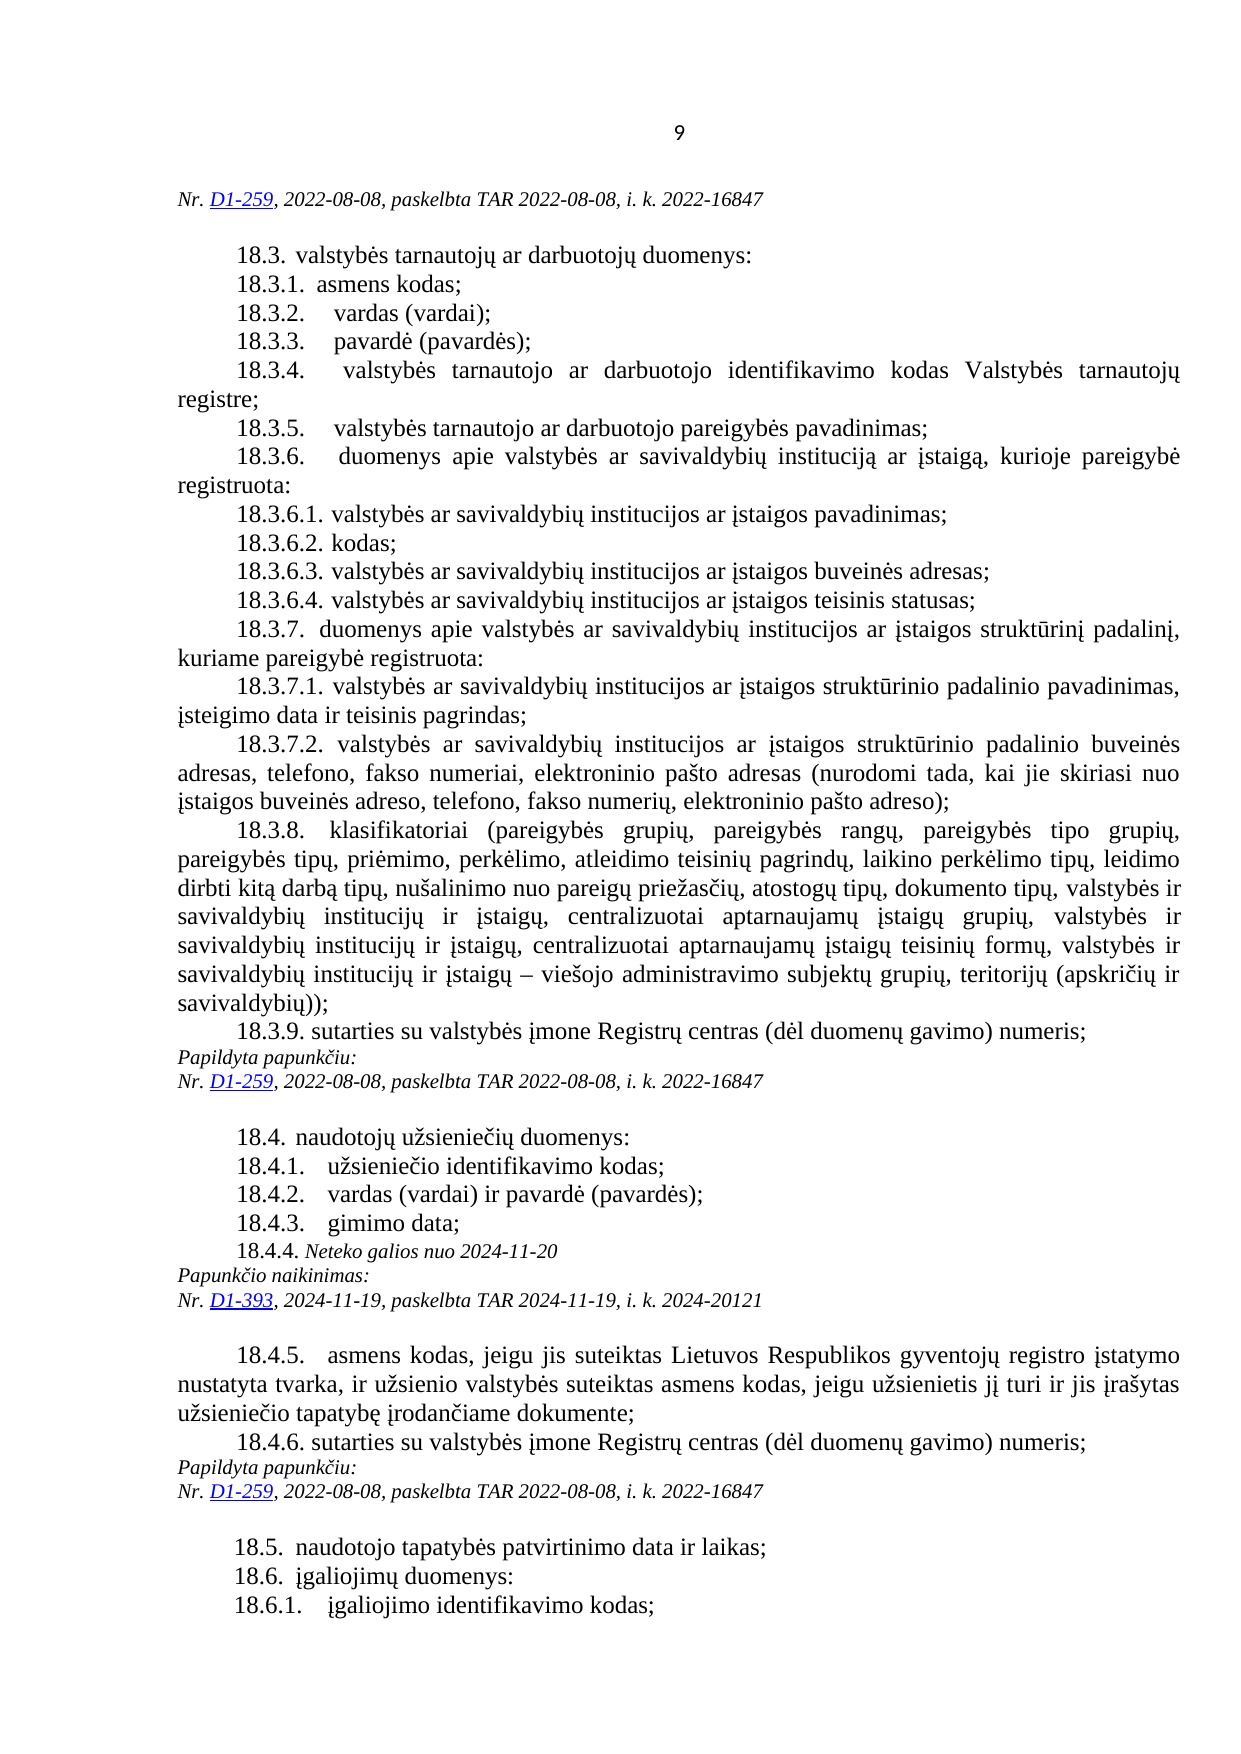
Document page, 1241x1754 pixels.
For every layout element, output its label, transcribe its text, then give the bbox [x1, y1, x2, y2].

text 18.3.7.2. valstybės ar savivaldybių institucijos ar įstaigos struktūrinio padalinio buveinės adresas, telefono, fakso numeriai, elektroninio pašto adresas (nurodomi tada, kai jie skiriasi nuo įstaigos buveinės adreso, telefono, fakso numerių, elektroninio pašto adreso); [177, 729, 1181, 815]
text 18.6.1. įgaliojimo identifikavimo kodas; [177, 1590, 1181, 1618]
text 18.3.8. klasifikatoriai (pareigybės grupių, pareigybės rangų, pareigybės tipo grupių, pareigybės tipų, priėmimo, perkėlimo, atleidimo teisinių pagrindų, laikino perkėlimo tipų, leidimo dirbti kitą darbą tipų, nušalinimo nuo pareigų priežasčių, atostogų tipų, dokumento tipų, valstybės ir savivaldybių institucijų ir įstaigų, centralizuotai aptarnaujamų įstaigų grupių, valstybės ir savivaldybių institucijų ir įstaigų, centralizuotai aptarnaujamų įstaigų teisinių formų, valstybės ir savivaldybių institucijų ir įstaigų – viešojo administravimo subjektų grupių, teritorijų (apskričių ir savivaldybių)); [177, 815, 1181, 1016]
text 18.3.3. pavardė (pavardės); [177, 326, 1181, 355]
text Nr. D1-393, 2024-11-19, paskelbta TAR 2024-11-19, i. k. 2024-20121 [177, 1287, 1181, 1312]
text 18.3.6.3. valstybės ar savivaldybių institucijos ar įstaigos buveinės adresas; [177, 556, 1181, 585]
text Nr. D1-259, 2022-08-08, paskelbta TAR 2022-08-08, i. k. 2022-16847 [177, 1069, 1181, 1093]
text 18.5. naudotojo tapatybės patvirtinimo data ir laikas; [177, 1532, 1181, 1561]
text 18.3.6. duomenys apie valstybės ar savivaldybių instituciją ar įstaigą, kurioje pareigybė registruota: [177, 441, 1181, 499]
text Nr. D1-259, 2022-08-08, paskelbta TAR 2022-08-08, i. k. 2022-16847 [177, 187, 1181, 211]
text 18.4.1. užsieniečio identifikavimo kodas; [177, 1151, 1181, 1179]
text Papunkčio naikinimas: [177, 1263, 1181, 1287]
text 18.3.5. valstybės tarnautojo ar darbuotojo pareigybės pavadinimas; [177, 413, 1181, 441]
text 18.3.6.4. valstybės ar savivaldybių institucijos ar įstaigos teisinis statusas; [177, 585, 1181, 614]
text 18.3.6.2. kodas; [177, 528, 1181, 556]
text 18.3.7. duomenys apie valstybės ar savivaldybių institucijos ar įstaigos struktūrinį padalinį, kuriame pareigybė registruota: [177, 614, 1181, 671]
text 18.4. naudotojų užsieniečių duomenys: [177, 1122, 1181, 1151]
text 18.3.7.1. valstybės ar savivaldybių institucijos ar įstaigos struktūrinio padalinio pavadinimas, įsteigimo data ir teisinis pagrindas; [177, 671, 1181, 729]
text 18.4.6. sutarties su valstybės įmone Registrų centras (dėl duomenų gavimo) numeris; [177, 1427, 1181, 1455]
text 18.3.2. vardas (vardai); [177, 298, 1181, 326]
text 18.4.2. vardas (vardai) ir pavardė (pavardės); [177, 1179, 1181, 1208]
text 18.4.5. asmens kodas, jeigu jis suteiktas Lietuvos Respublikos gyventojų registro įstatymo nustatyta tvarka, ir užsienio valstybės suteiktas asmens kodas, jeigu užsienietis jį turi ir jis įrašytas užsieniečio tapatybę įrodančiame dokumente; [177, 1340, 1181, 1427]
text 18.3. valstybės tarnautojų ar darbuotojų duomenys: [177, 240, 1181, 269]
text 18.4.4. Neteko galios nuo 2024-11-20 [177, 1237, 1181, 1263]
text Papildyta papunkčiu: [177, 1455, 1181, 1479]
text 18.3.9. sutarties su valstybės įmone Registrų centras (dėl duomenų gavimo) numeris; [177, 1016, 1181, 1045]
text 18.4.3. gimimo data; [177, 1208, 1181, 1237]
text 18.3.6.1. valstybės ar savivaldybių institucijos ar įstaigos pavadinimas; [177, 499, 1181, 528]
text 18.3.1. asmens kodas; [177, 269, 1181, 298]
text Papildyta papunkčiu: [177, 1045, 1181, 1069]
text 18.3.4. valstybės tarnautojo ar darbuotojo identifikavimo kodas Valstybės tarnautojų registre; [177, 355, 1181, 413]
text Nr. D1-259, 2022-08-08, paskelbta TAR 2022-08-08, i. k. 2022-16847 [177, 1479, 1181, 1503]
text 18.6. įgaliojimų duomenys: [177, 1561, 1181, 1590]
